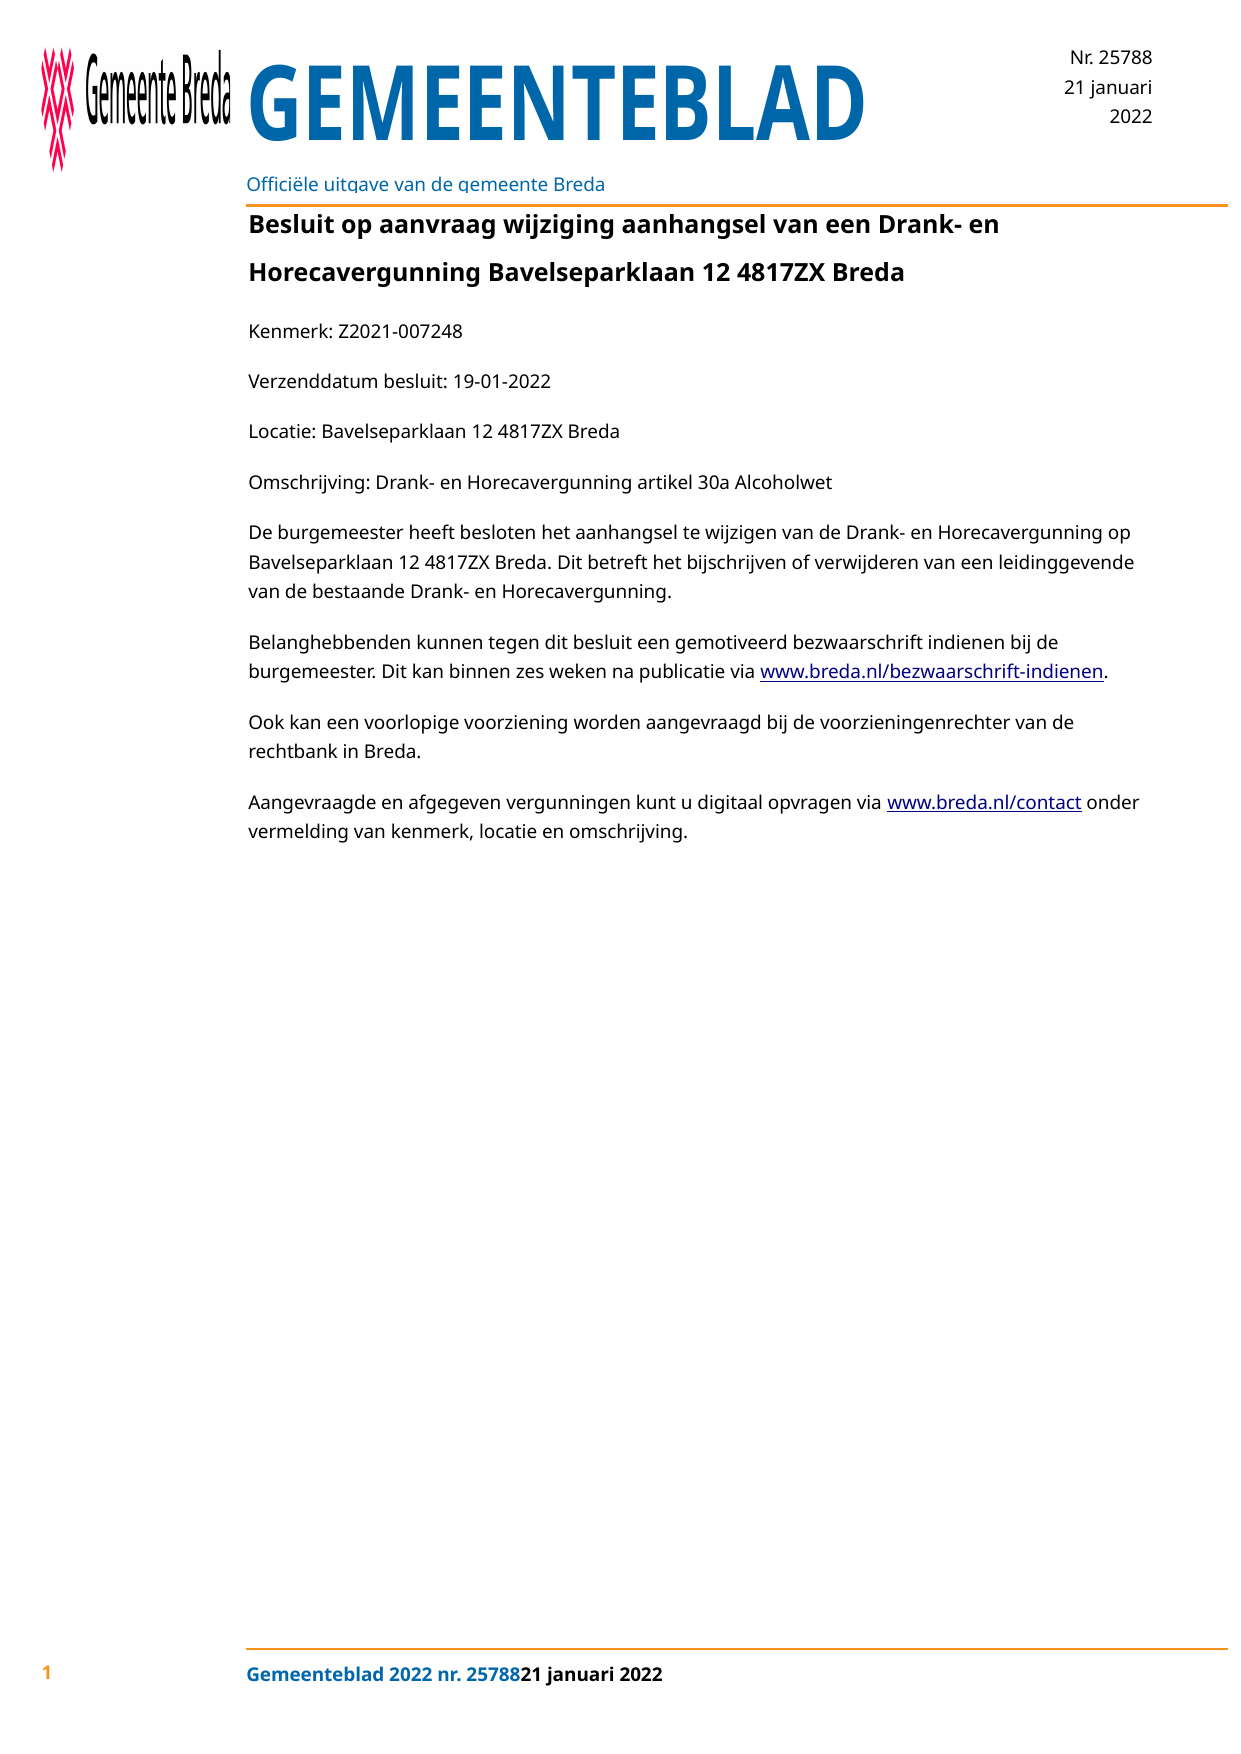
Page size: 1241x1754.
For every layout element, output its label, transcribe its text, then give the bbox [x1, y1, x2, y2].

text Ook kan een voorlopige voorziening worden aangevraagd bij de voorzieningenrechter van de rechtbank in Breda. [248, 709, 1152, 764]
text De burgemeester heeft besloten het aanhangsel te wijzigen van de Drank- en Horecavergunning op Bavelseparklaan 12 4817ZX Breda. Dit betreft het bijschrijven of verwijderen van een leidinggevende van de bestaande Drank- en Horecavergunning. [248, 519, 1152, 604]
picture [41, 47, 231, 172]
text Kenmerk: Z2021-007248 [248, 318, 1152, 344]
text Besluit op aanvraag wijziging aanhangsel van een Drank- en Horecavergunning Bavelseparklaan 12 4817ZX Breda [248, 207, 1152, 288]
text Verzenddatum besluit: 19-01-2022 [248, 368, 1152, 394]
text Belanghebbenden kunnen tegen dit besluit een gemotiveerd bezwaarschrift indienen bij de burgemeester. Dit kan binnen zes weken na publicatie via www.breda.nl/bezwaarschrift-indienen. [248, 629, 1152, 684]
text Aangevraagde en afgegeven vergunningen kunt u digitaal opvragen via www.breda.nl/contact onder vermelding van kenmerk, locatie en omschrijving. [248, 789, 1152, 844]
text Omschrijving: Drank- en Horecavergunning artikel 30a Alcoholwet [248, 469, 1152, 495]
text Locatie: Bavelseparklaan 12 4817ZX Breda [248, 419, 1152, 444]
